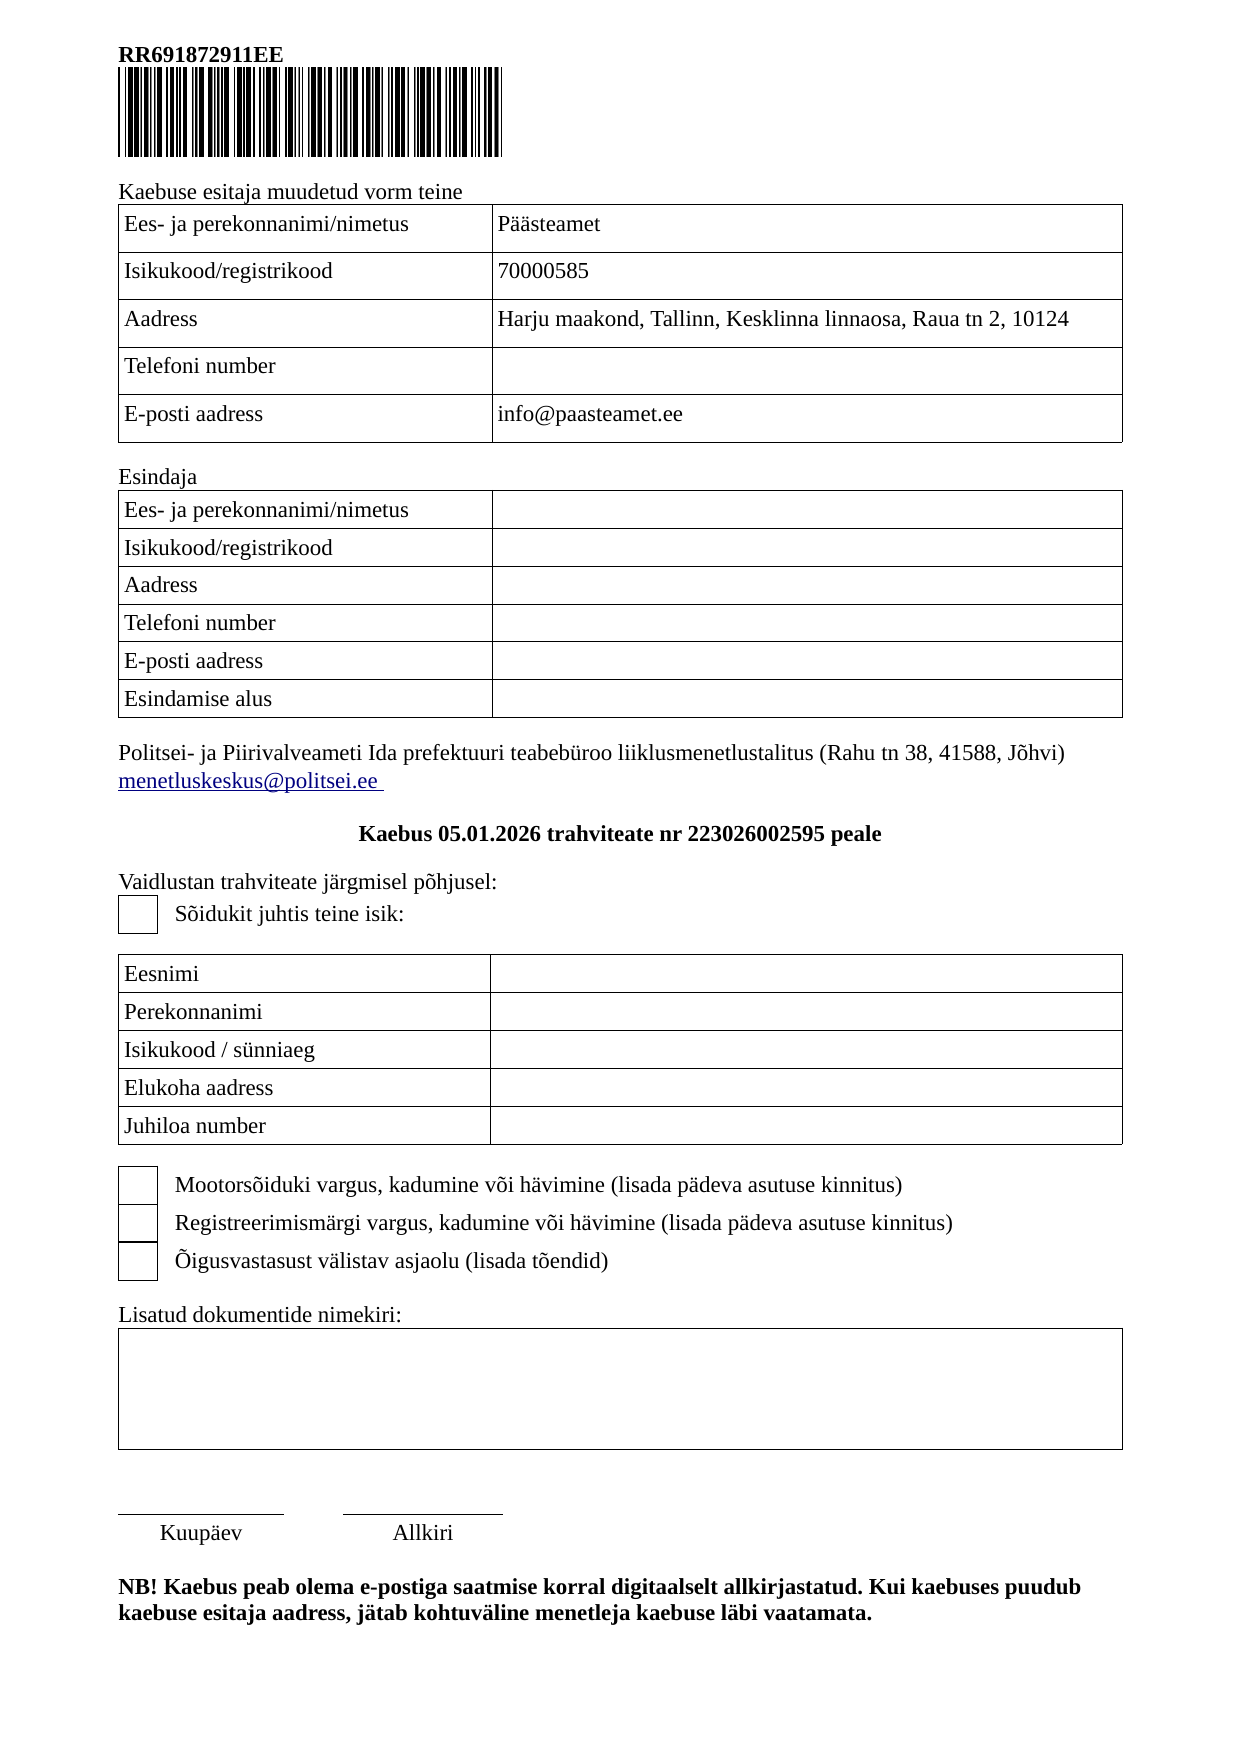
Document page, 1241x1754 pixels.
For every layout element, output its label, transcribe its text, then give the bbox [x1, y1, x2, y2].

text NB! Kaebus peab olema e-postiga saatmise korral digitaalselt allkirjastatud. Kui kaebuses puudub kaebuse esitaja aadress, jätab kohtuväline menetleja kaebuse läbi vaatamata. [118, 1573, 1122, 1626]
text Esindaja [118, 463, 1122, 490]
table_cell [493, 680, 1122, 717]
table_cell Aadress [119, 567, 492, 603]
table_cell Allkiri [343, 1515, 502, 1552]
table_cell Telefoni number [119, 605, 492, 641]
table_cell E-posti aadress [119, 642, 492, 679]
table_cell [493, 642, 1122, 679]
table_header Mootorsõiduki vargus, kadumine või hävimine (lisada pädeva asutuse kinnitus) [158, 1166, 1122, 1203]
table_header Ees- ja perekonnanimi/nimetus [119, 205, 492, 252]
text RR691872911EE [118, 41, 1122, 68]
text Kaebus 05.01.2026 trahviteate nr 223026002595 peale [118, 820, 1122, 847]
table_header [284, 1476, 343, 1514]
table_header Sõidukit juhtis teine isik: [158, 895, 1122, 933]
text Vaidlustan trahviteate järgmisel põhjusel: [118, 868, 1122, 895]
table_cell Harju maakond, Tallinn, Kesklinna linnaosa, Raua tn 2, 10124 [493, 300, 1122, 347]
table_cell [493, 529, 1122, 566]
table_cell Esindamise alus [119, 680, 492, 717]
table_cell [493, 605, 1122, 641]
table_cell [493, 348, 1122, 394]
table_cell [491, 993, 1122, 1030]
table_header Eesnimi [119, 955, 490, 992]
table_cell Aadress [119, 300, 492, 347]
picture [118, 67, 502, 157]
table_header Registreerimismärgi vargus, kadumine või hävimine (lisada pädeva asutuse kinnitus) [158, 1204, 1122, 1241]
table_header [118, 1476, 284, 1514]
table_header [343, 1476, 502, 1514]
table_cell Elukoha aadress [119, 1069, 490, 1106]
table_cell Juhiloa number [119, 1107, 490, 1144]
table_header [119, 1329, 1122, 1449]
table_cell [493, 567, 1122, 603]
table_header [119, 1243, 157, 1279]
table_cell [491, 1031, 1122, 1068]
table_cell Telefoni number [119, 348, 492, 394]
table_header [491, 955, 1122, 992]
text Kaebuse esitaja muudetud vorm teine [118, 178, 1122, 204]
table_cell info@paasteamet.ee [493, 395, 1122, 442]
table_cell 70000585 [493, 253, 1122, 299]
table_cell Isikukood / sünniaeg [119, 1031, 490, 1068]
table_header Õigusvastasust välistav asjaolu (lisada tõendid) [158, 1242, 1122, 1279]
table_header Ees- ja perekonnanimi/nimetus [119, 491, 492, 528]
table_cell Perekonnanimi [119, 993, 490, 1030]
table_header [493, 491, 1122, 528]
table_cell Isikukood/registrikood [119, 253, 492, 299]
table_cell [491, 1107, 1122, 1144]
table_cell E-posti aadress [119, 395, 492, 442]
table_header [119, 896, 157, 933]
table_cell Isikukood/registrikood [119, 529, 492, 566]
table_header Päästeamet [493, 205, 1122, 252]
text Politsei- ja Piirivalveameti Ida prefektuuri teabebüroo liiklusmenetlustalitus (Rahu tn 38, 41588, Jõhvi) menetluskeskus@politsei.ee [118, 739, 1122, 794]
table_header [119, 1167, 157, 1203]
table_cell [491, 1069, 1122, 1106]
table_cell Kuupäev [118, 1515, 284, 1552]
text Lisatud dokumentide nimekiri: [118, 1301, 1122, 1327]
table_cell [284, 1514, 343, 1552]
table_header [119, 1205, 157, 1241]
